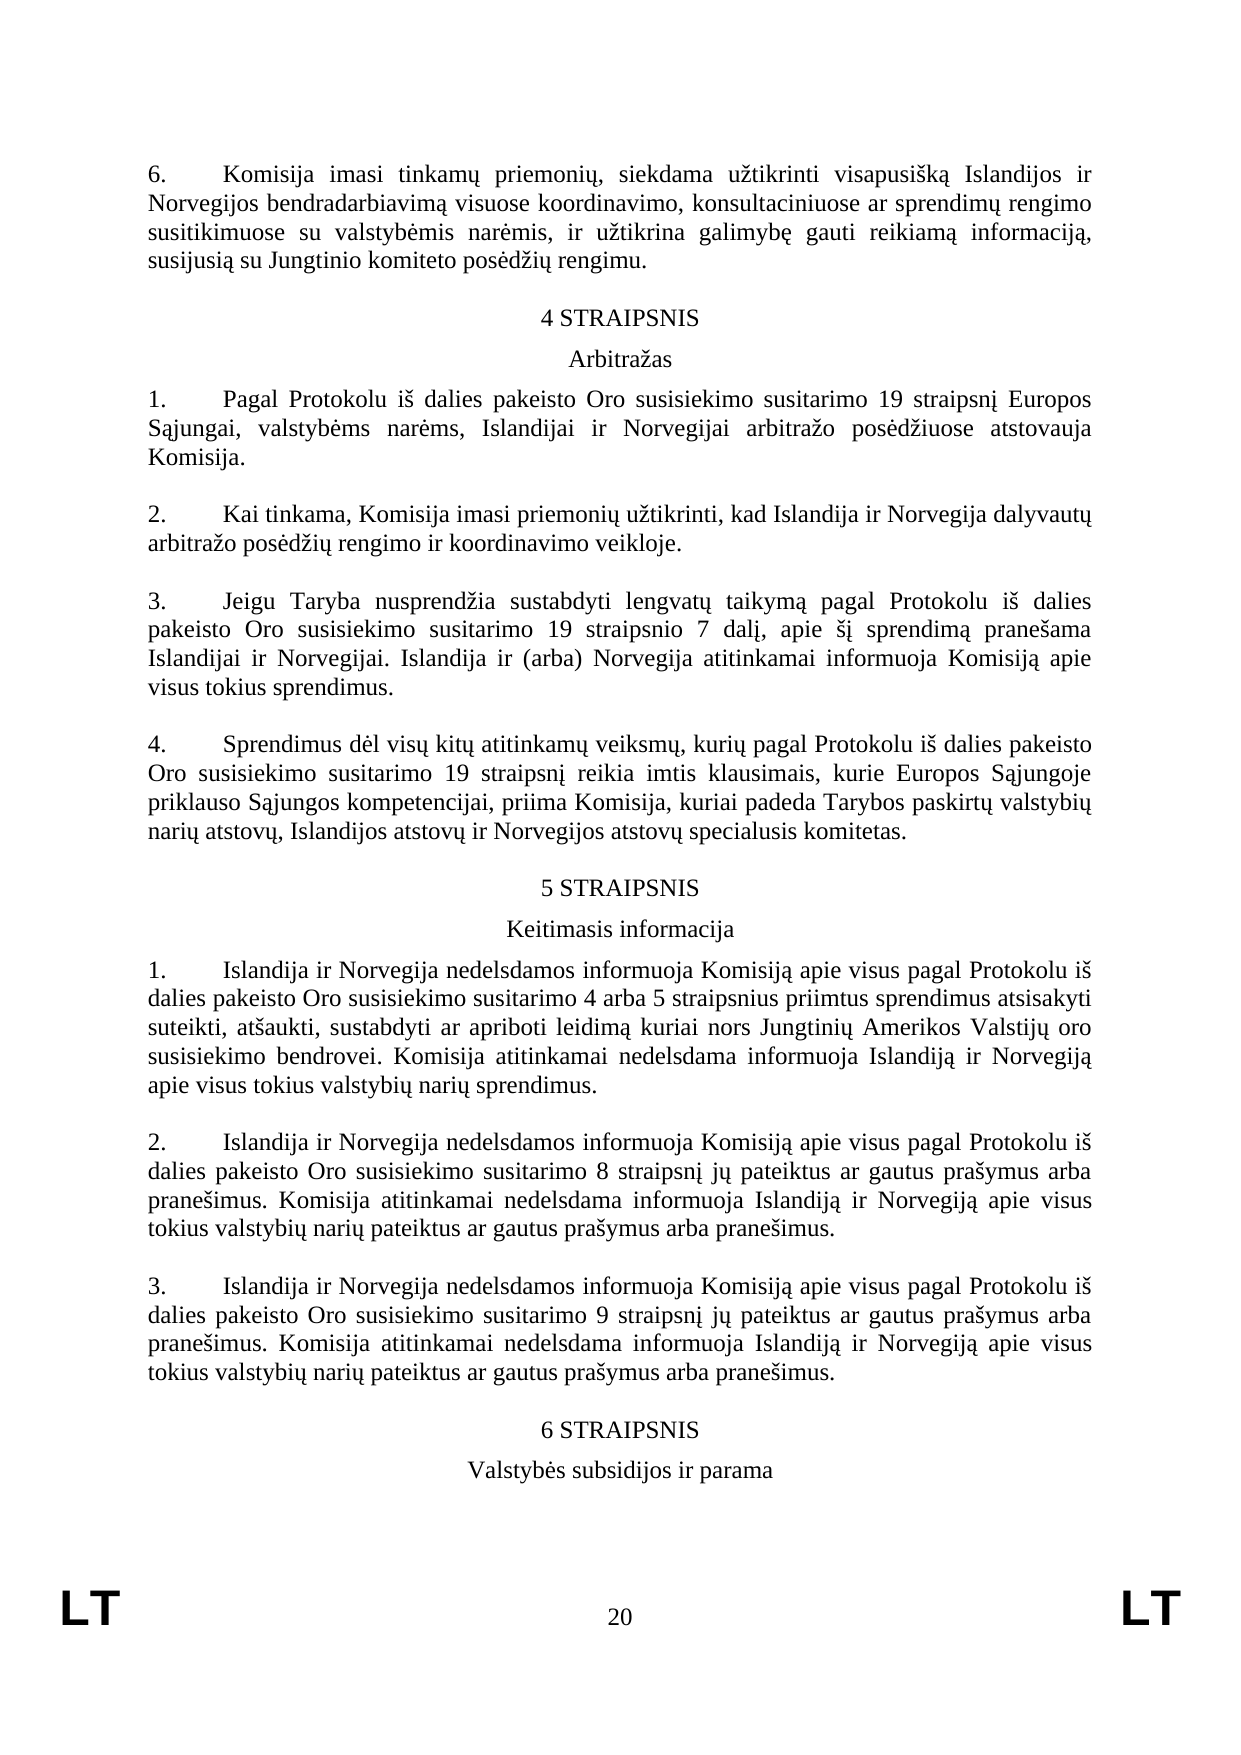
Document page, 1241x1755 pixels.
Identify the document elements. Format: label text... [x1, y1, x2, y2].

text 3. Jeigu Taryba nusprendžia sustabdyti lengvatų taikymą pagal Protokolu iš dalies pakeisto Oro susisiekimo susitarimo 19 straipsnio 7 dalį, apie šį sprendimą pranešama Islandijai ir Norvegijai. Islandija ir (arba) Norvegija atitinkamai informuoja Komisiją apie visus tokius sprendimus. [148, 586, 1093, 701]
text 4 STRAIPSNIS [148, 303, 1093, 332]
text Keitimasis informacija [148, 914, 1093, 943]
text 6. Komisija imasi tinkamų priemonių, siekdama užtikrinti visapusišką Islandijos ir Norvegijos bendradarbiavimą visuose koordinavimo, konsultaciniuose ar sprendimų rengimo susitikimuose su valstybėmis narėmis, ir užtikrina galimybę gauti reikiamą informaciją, susijusią su Jungtinio komiteto posėdžių rengimu. [148, 159, 1093, 274]
text Arbitražas [148, 344, 1093, 373]
text 6 STRAIPSNIS [148, 1415, 1093, 1443]
text 4. Sprendimus dėl visų kitų atitinkamų veiksmų, kurių pagal Protokolu iš dalies pakeisto Oro susisiekimo susitarimo 19 straipsnį reikia imtis klausimais, kurie Europos Sąjungoje priklauso Sąjungos kompetencijai, priima Komisija, kuriai padeda Tarybos paskirtų valstybių narių atstovų, Islandijos atstovų ir Norvegijos atstovų specialusis komitetas. [148, 729, 1093, 844]
text 1. Islandija ir Norvegija nedelsdamos informuoja Komisiją apie visus pagal Protokolu iš dalies pakeisto Oro susisiekimo susitarimo 4 arba 5 straipsnius priimtus sprendimus atsisakyti suteikti, atšaukti, sustabdyti ar apriboti leidimą kuriai nors Jungtinių Amerikos Valstijų oro susisiekimo bendrovei. Komisija atitinkamai nedelsdama informuoja Islandiją ir Norvegiją apie visus tokius valstybių narių sprendimus. [148, 955, 1093, 1098]
text 2. Kai tinkama, Komisija imasi priemonių užtikrinti, kad Islandija ir Norvegija dalyvautų arbitražo posėdžių rengimo ir koordinavimo veikloje. [148, 499, 1093, 557]
text 5 STRAIPSNIS [148, 873, 1093, 902]
text 2. Islandija ir Norvegija nedelsdamos informuoja Komisiją apie visus pagal Protokolu iš dalies pakeisto Oro susisiekimo susitarimo 8 straipsnį jų pateiktus ar gautus prašymus arba pranešimus. Komisija atitinkamai nedelsdama informuoja Islandiją ir Norvegiją apie visus tokius valstybių narių pateiktus ar gautus prašymus arba pranešimus. [148, 1127, 1093, 1242]
text 3. Islandija ir Norvegija nedelsdamos informuoja Komisiją apie visus pagal Protokolu iš dalies pakeisto Oro susisiekimo susitarimo 9 straipsnį jų pateiktus ar gautus prašymus arba pranešimus. Komisija atitinkamai nedelsdama informuoja Islandiją ir Norvegiją apie visus tokius valstybių narių pateiktus ar gautus prašymus arba pranešimus. [148, 1271, 1093, 1386]
text 1. Pagal Protokolu iš dalies pakeisto Oro susisiekimo susitarimo 19 straipsnį Europos Sąjungai, valstybėms narėms, Islandijai ir Norvegijai arbitražo posėdžiuose atstovauja Komisija. [148, 384, 1093, 471]
text Valstybės subsidijos ir parama [148, 1456, 1093, 1484]
